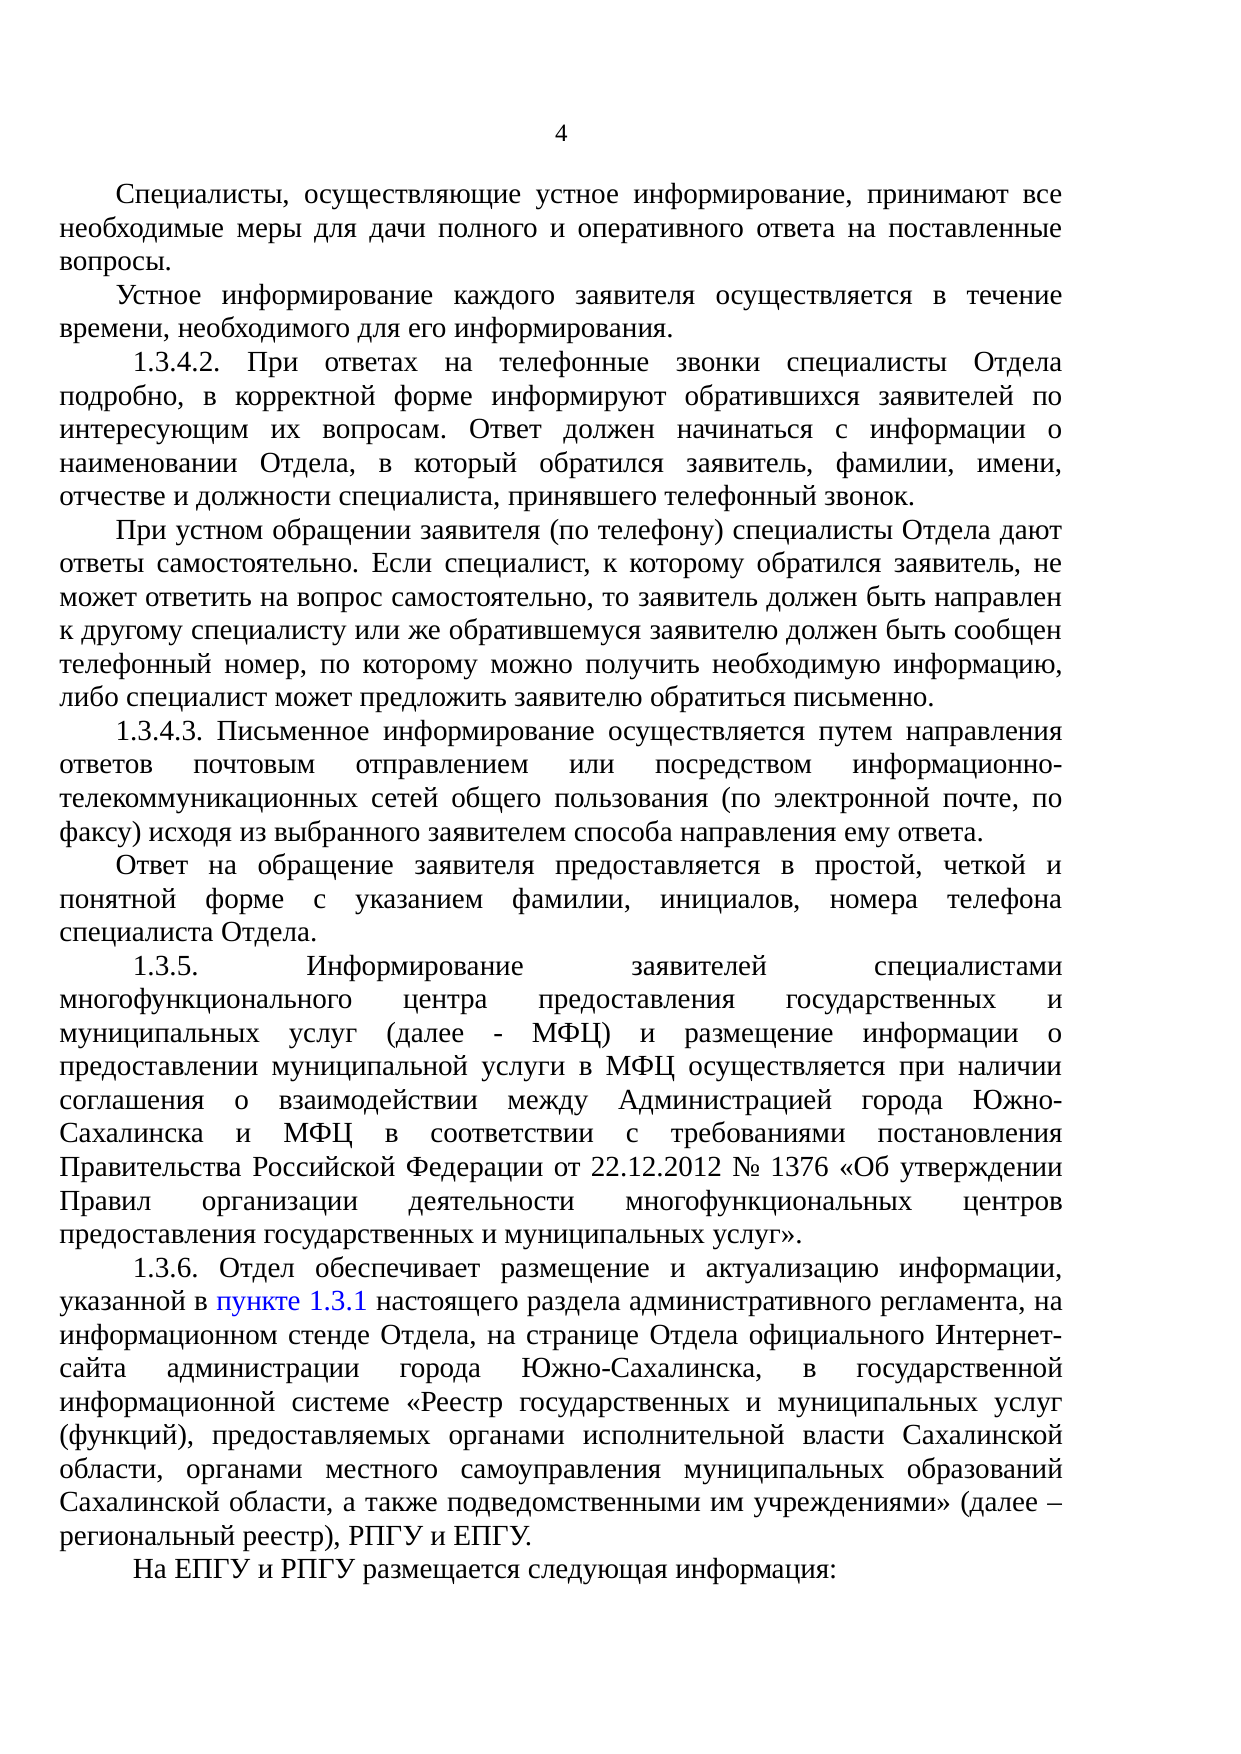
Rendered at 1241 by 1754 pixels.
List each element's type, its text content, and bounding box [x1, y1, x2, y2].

text 1.3.4.2. При ответах на телефонные звонки специалисты Отдела подробно, в корректной форме информируют обратившихся заявителей по интересующим их вопросам. Ответ должен начинаться с информации о наименовании Отдела, в который обратился заявитель, фамилии, имени, отчестве и должности специалиста, принявшего телефонный звонок. [59, 344, 1063, 512]
text При устном обращении заявителя (по телефону) специалисты Отдела дают ответы самостоятельно. Если специалист, к которому обратился заявитель, не может ответить на вопрос самостоятельно, то заявитель должен быть направлен к другому специалисту или же обратившемуся заявителю должен быть сообщен телефонный номер, по которому можно получить необходимую информацию, либо специалист может предложить заявителю обратиться письменно. [59, 512, 1063, 713]
text Ответ на обращение заявителя предоставляется в простой, четкой и понятной форме с указанием фамилии, инициалов, номера телефона специалиста Отдела. [59, 847, 1063, 948]
text 1.3.5. Информирование заявителей специалистами многофункционального центра предоставления государственных и муниципальных услуг (далее - МФЦ) и размещение информации о предоставлении муниципальной услуги в МФЦ осуществляется при наличии соглашения о взаимодействии между Администрацией города Южно-Сахалинска и МФЦ в соответствии с требованиями постановления Правительства Российской Федерации от 22.12.2012 № 1376 «Об утверждении Правил организации деятельности многофункциональных центров предоставления государственных и муниципальных услуг». [59, 948, 1063, 1250]
text 1.3.4.3. Письменное информирование осуществляется путем направления ответов почтовым отправлением или посредством информационно-телекоммуникационных сетей общего пользования (по электронной почте, по факсу) исходя из выбранного заявителем способа направления ему ответа. [59, 713, 1063, 847]
text 1.3.6. Отдел обеспечивает размещение и актуализацию информации, указанной в пункте 1.3.1 настоящего раздела административного регламента, на информационном стенде Отдела, на странице Отдела официального Интернет-сайта администрации города Южно-Сахалинска, в государственной информационной системе «Реестр государственных и муниципальных услуг (функций), предоставляемых органами исполнительной власти Сахалинской области, органами местного самоуправления муниципальных образований Сахалинской области, а также подведомственными им учреждениями» (далее – региональный реестр), РПГУ и ЕПГУ. [59, 1250, 1063, 1552]
text Специалисты, осуществляющие устное информирование, принимают все необходимые меры для дачи полного и оперативного ответа на поставленные вопросы. [59, 177, 1063, 277]
text Устное информирование каждого заявителя осуществляется в течение времени, необходимого для его информирования. [59, 277, 1063, 344]
text На ЕПГУ и РПГУ размещается следующая информация: [59, 1552, 1063, 1585]
